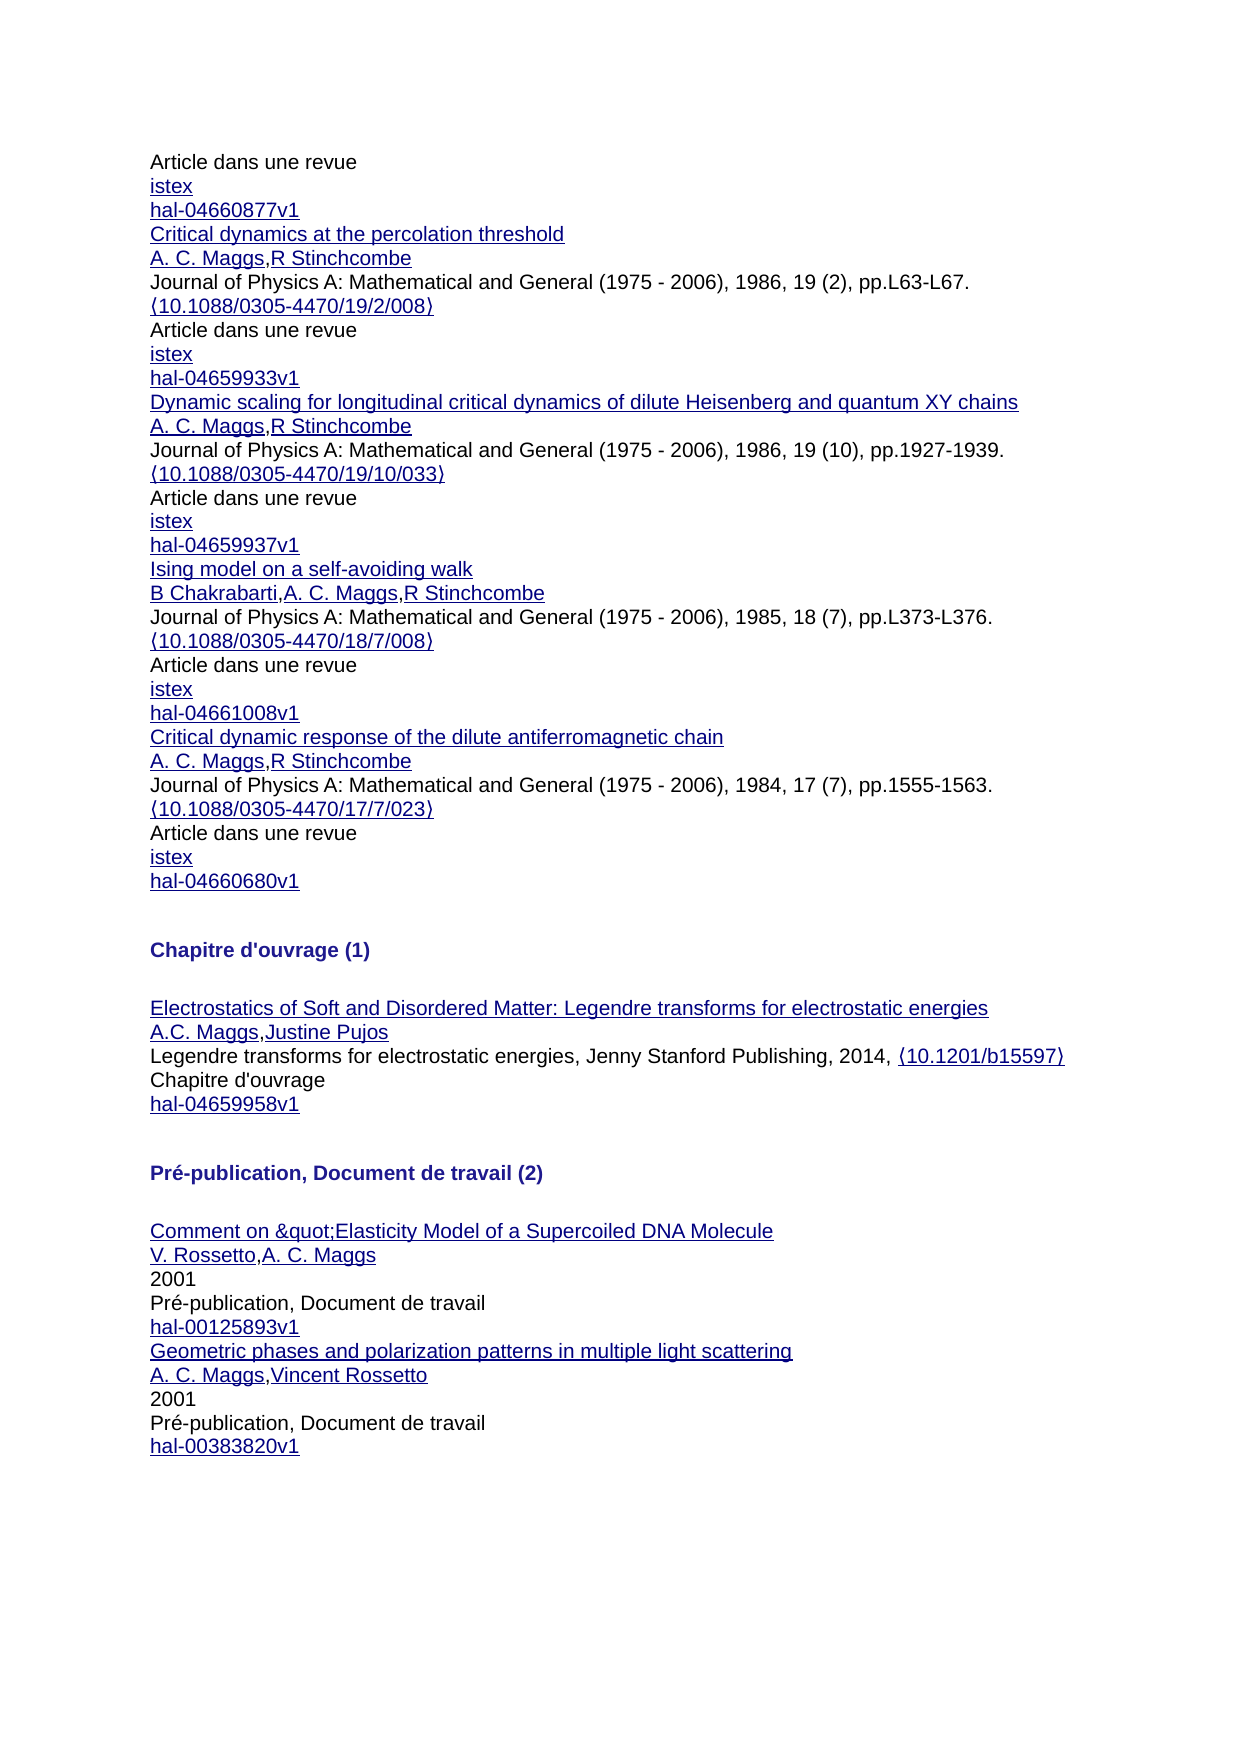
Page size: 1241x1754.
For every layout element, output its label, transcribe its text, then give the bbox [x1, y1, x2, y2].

table_cell Critical dynamic response of the dilute antiferromagnetic chain A. C. Maggs,R Stinchcombe Journal of Physics A: Mathematical and General (1975 - 2006), 1984, 17 (7), pp.1555-1563. ⟨10.1088/0305-4470/17/7/023⟩ Article dans une revue istex hal-04660680v1 [150, 725, 1090, 893]
table_cell Geometric phases and polarization patterns in multiple light scattering A. C. Maggs,Vincent Rossetto 2001 Pré-publication, Document de travail hal-00383820v1 [150, 1339, 1090, 1458]
table_cell Ising model on a self-avoiding walk B Chakrabarti,A. C. Maggs,R Stinchcombe Journal of Physics A: Mathematical and General (1975 - 2006), 1985, 18 (7), pp.L373-L376. ⟨10.1088/0305-4470/18/7/008⟩ Article dans une revue istex hal-04661008v1 [150, 557, 1090, 725]
table_header Comment on &quot;Elasticity Model of a Supercoiled DNA Molecule V. Rossetto,A. C. Maggs 2001 Pré-publication, Document de travail hal-00125893v1 [150, 1219, 1090, 1338]
table_cell Critical dynamics at the percolation threshold A. C. Maggs,R Stinchcombe Journal of Physics A: Mathematical and General (1975 - 2006), 1986, 19 (2), pp.L63-L67. ⟨10.1088/0305-4470/19/2/008⟩ Article dans une revue istex hal-04659933v1 [150, 222, 1090, 389]
table_header Electrostatics of Soft and Disordered Matter: Legendre transforms for electrostatic energies A.C. Maggs,Justine Pujos Legendre transforms for electrostatic energies, Jenny Stanford Publishing, 2014, ⟨10.1201/b15597⟩ Chapitre d'ouvrage hal-04659958v1 [150, 996, 1090, 1116]
table_cell Article dans une revue istex hal-04660877v1 [150, 150, 1090, 222]
subtitle Pré-publication, Document de travail (2) [150, 1160, 1090, 1184]
table_cell Dynamic scaling for longitudinal critical dynamics of dilute Heisenberg and quantum XY chains A. C. Maggs,R Stinchcombe Journal of Physics A: Mathematical and General (1975 - 2006), 1986, 19 (10), pp.1927-1939. ⟨10.1088/0305-4470/19/10/033⟩ Article dans une revue istex hal-04659937v1 [150, 390, 1090, 557]
subtitle Chapitre d'ouvrage (1) [150, 937, 1090, 961]
